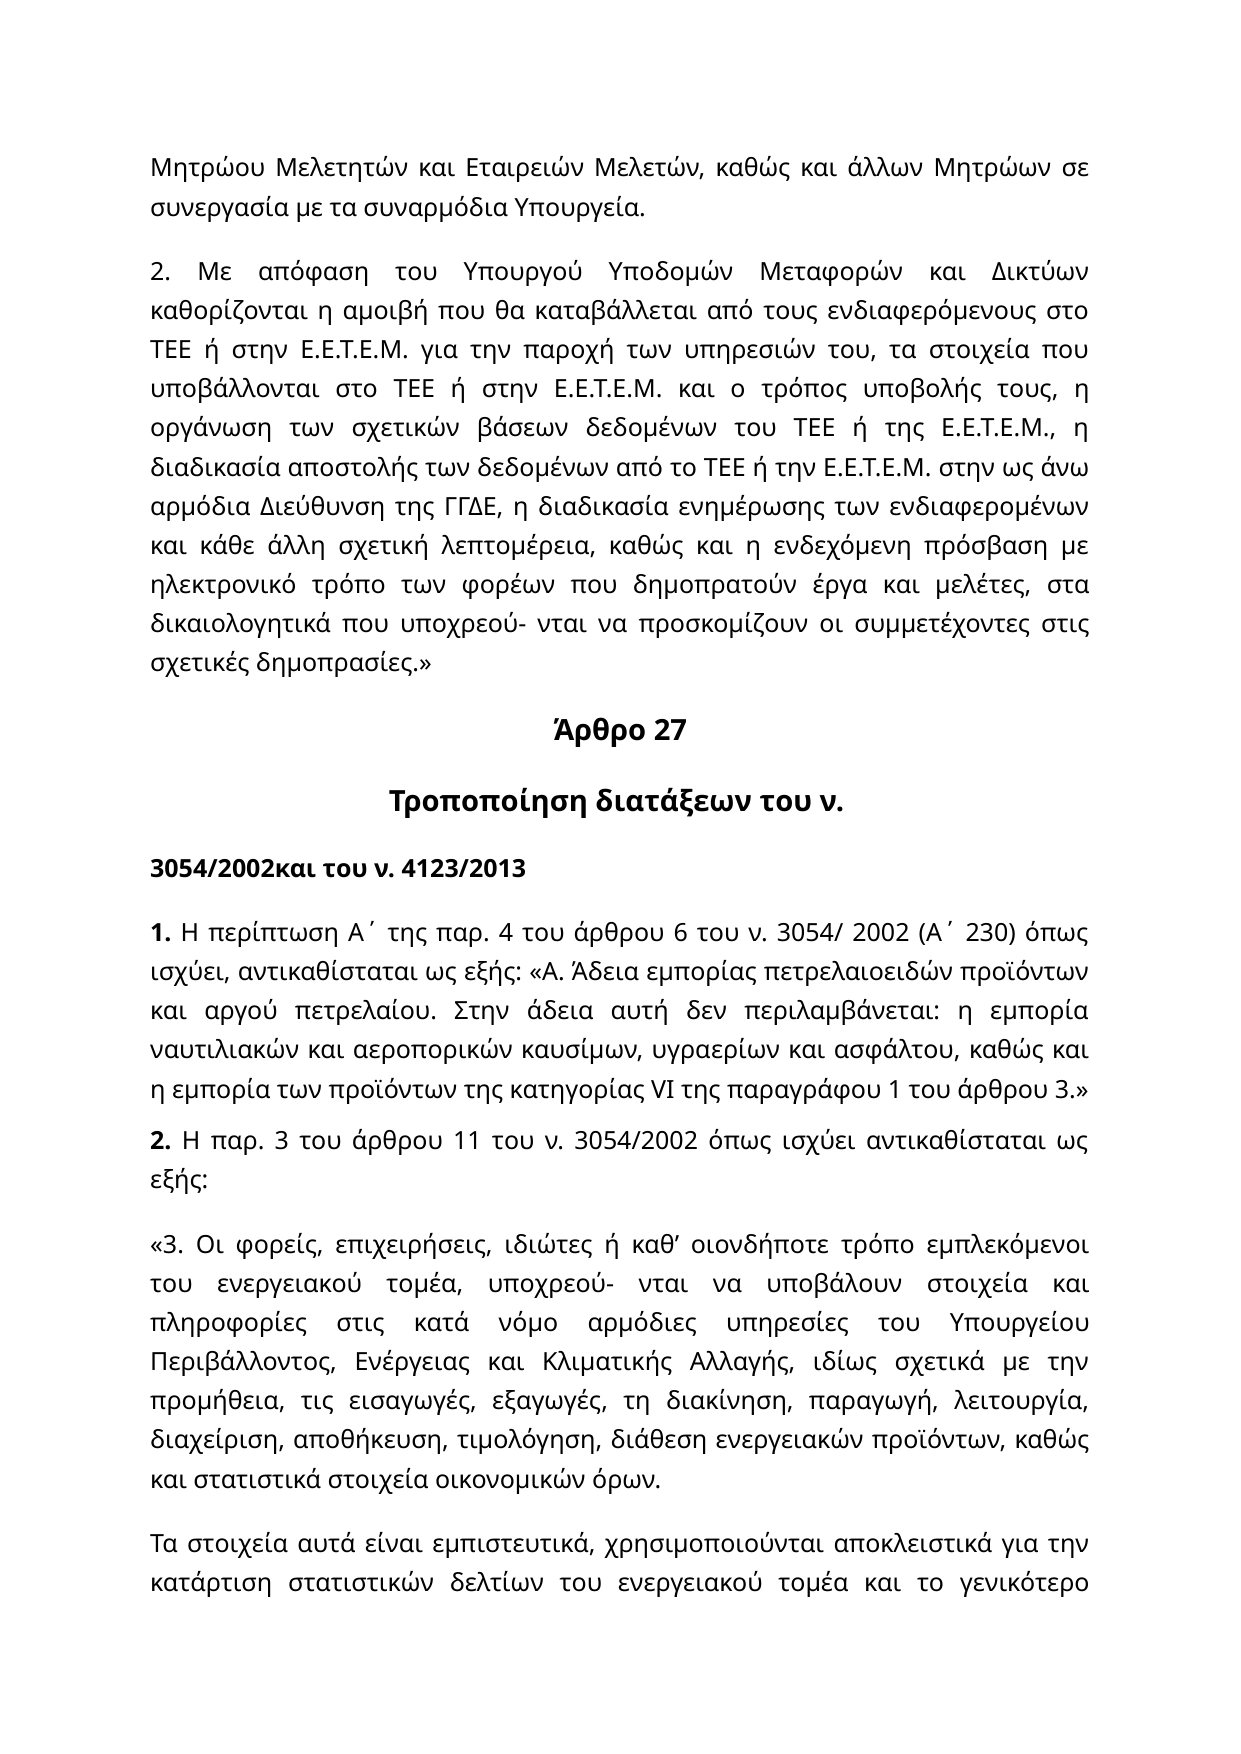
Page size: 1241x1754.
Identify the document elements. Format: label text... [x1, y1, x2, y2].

subtitle Άρθρο 27 [150, 709, 1090, 749]
text Τα στοιχεία αυτά είναι εμπιστευτικά, χρησιμοποιούνται αποκλειστικά για την κατάρτιση στατιστικών δελτίων του ενεργειακού τομέα και το γενικότερο [150, 1525, 1090, 1599]
text 1. Η περίπτωση Α΄ της παρ. 4 του άρθρου 6 του ν. 3054/ 2002 (Α΄ 230) όπως ισχύει, αντικαθίσταται ως εξής: «Α. Άδεια εμπορίας πετρελαιοειδών προϊόντων και αργού πετρελαίου. Στην άδεια αυτή δεν περιλαμβάνεται: η εμπορία ναυτιλιακών και αεροπορικών καυσίμων, υγραερίων και ασφάλτου, καθώς και η εμπορία των προϊόντων της κατηγορίας VI της παραγράφου 1 του άρθρου 3.» [150, 914, 1090, 1105]
text «3. Οι φορείς, επιχειρήσεις, ιδιώτες ή καθ’ οιονδήποτε τρόπο εμπλεκόμενοι του ενεργειακού τομέα, υποχρεού- νται να υποβάλουν στοιχεία και πληροφορίες στις κατά νόμο αρμόδιες υπηρεσίες του Υπουργείου Περιβάλλοντος, Ενέργειας και Κλιματικής Αλλαγής, ιδίως σχετικά με την προμήθεια, τις εισαγωγές, εξαγωγές, τη διακίνηση, παραγωγή, λειτουργία, διαχείριση, αποθήκευση, τιμολόγηση, διάθεση ενεργειακών προϊόντων, καθώς και στατιστικά στοιχεία οικονομικών όρων. [150, 1226, 1090, 1495]
text 2. Με απόφαση του Υπουργού Υποδομών Μεταφορών και Δικτύων καθορίζονται η αμοιβή που θα καταβάλλεται από τους ενδιαφερόμενους στο TEΕ ή στην Ε.Ε.Τ.Ε.Μ. για την παροχή των υπηρεσιών του, τα στοιχεία που υποβάλλονται στο TEΕ ή στην Ε.Ε.Τ.Ε.Μ. και ο τρόπος υποβολής τους, η οργάνωση των σχετικών βάσεων δεδομένων του ΤΕΕ ή της Ε.Ε.Τ.Ε.Μ., η διαδικασία αποστολής των δεδομένων από το ΤΕΕ ή την Ε.Ε.Τ.Ε.Μ. στην ως άνω αρμόδια Διεύθυνση της ΓΓΔΕ, η διαδικασία ενημέρωσης των ενδιαφερομένων και κάθε άλλη σχετική λεπτομέρεια, καθώς και η ενδεχόμενη πρόσβαση με ηλεκτρονικό τρόπο των φορέων που δημοπρατούν έργα και μελέτες, στα δικαιολογητικά που υποχρεού- νται να προσκομίζουν οι συμμετέχοντες στις σχετικές δημοπρασίες.» [150, 253, 1090, 679]
text Μητρώου Μελετητών και Εταιρειών Μελετών, καθώς και άλλων Μητρώων σε συνεργασία με τα συναρμόδια Υπουργεία. [150, 150, 1090, 223]
text 2. Η παρ. 3 του άρθρου 11 του ν. 3054/2002 όπως ισχύει αντικαθίσταται ως εξής: [150, 1123, 1090, 1196]
text 3054/2002και του ν. 4123/2013 [150, 850, 1090, 884]
subtitle Τροποποίηση διατάξεων του ν. [150, 780, 1090, 819]
